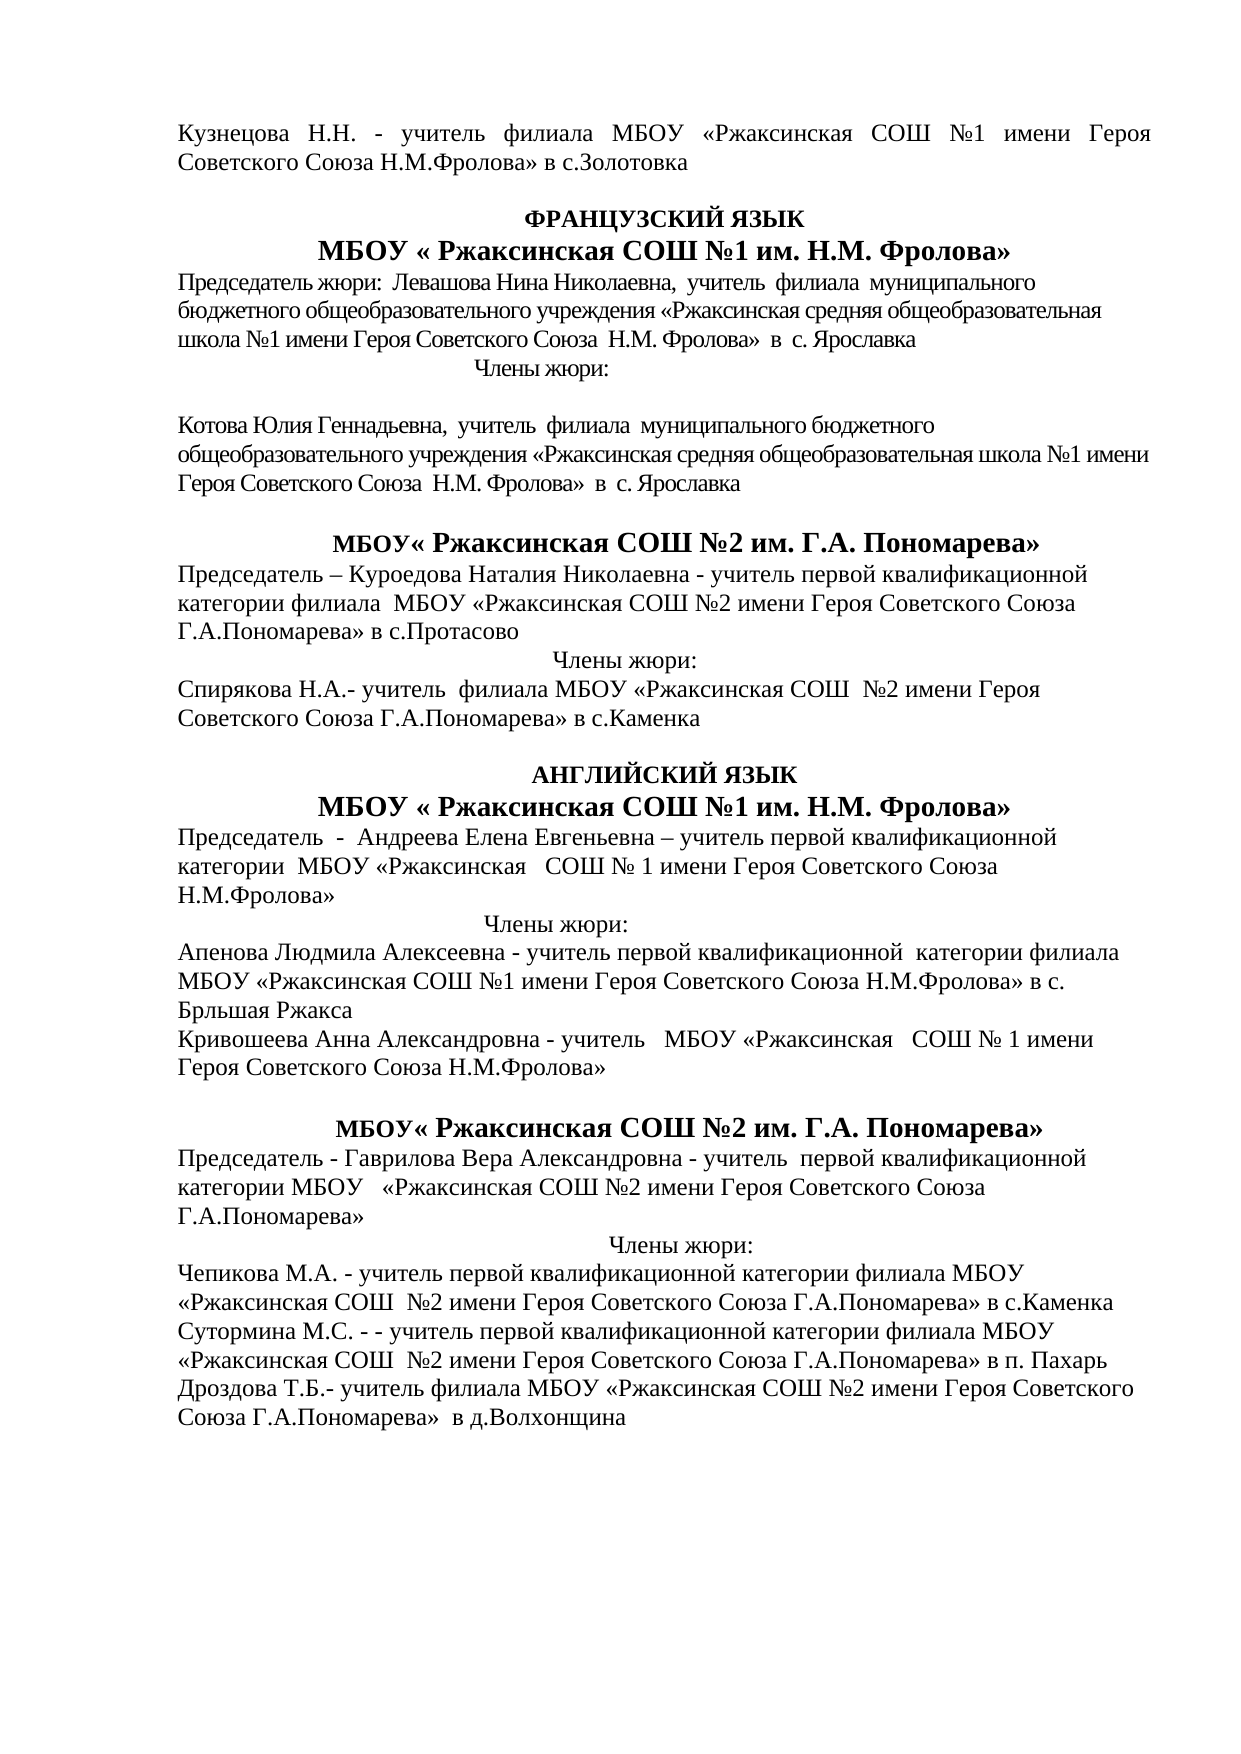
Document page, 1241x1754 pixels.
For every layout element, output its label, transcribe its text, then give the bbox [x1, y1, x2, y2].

text МБОУ « Ржаксинская СОШ №1 им. Н.М. Фролова» [177, 789, 1152, 822]
text Спирякова Н.А.- учитель филиала МБОУ «Ржаксинская СОШ №2 имени Героя Советского Союза Г.А.Пономарева» в с.Каменка [177, 674, 1152, 731]
text Апенова Людмила Алексеевна - учитель первой квалификационной категории филиала МБОУ «Ржаксинская СОШ №1 имени Героя Советского Союза Н.М.Фролова» в с. Брльшая Ржакса [177, 937, 1152, 1024]
text МБОУ« Ржаксинская СОШ №2 им. Г.А. Пономарева» [177, 525, 1152, 559]
text Члены жюри: [177, 645, 1152, 674]
text МБОУ« Ржаксинская СОШ №2 им. Г.А. Пономарева» [177, 1110, 1152, 1143]
text Кузнецова Н.Н. - учитель филиала МБОУ «Ржаксинская СОШ №1 имени Героя Советского Союза Н.М.Фролова» в с.Золотовка [177, 118, 1152, 176]
text Председатель жюри: Левашова Нина Николаевна, учитель филиала муниципального бюджетного общеобразовательного учреждения «Ржаксинская средняя общеобразовательная школа №1 имени Героя Советского Союза Н.М. Фролова» в с. Ярославка [177, 267, 1152, 353]
text МБОУ « Ржаксинская СОШ №1 им. Н.М. Фролова» [177, 233, 1152, 267]
text Члены жюри: [177, 353, 1152, 382]
text Члены жюри: [177, 1230, 1152, 1258]
text Кривошеева Анна Александровна - учитель МБОУ «Ржаксинская СОШ № 1 имени Героя Советского Союза Н.М.Фролова» [177, 1024, 1152, 1081]
text АНГЛИЙСКИЙ ЯЗЫК [177, 760, 1152, 789]
text Председатель - Гаврилова Вера Александровна - учитель первой квалификационной категории МБОУ «Ржаксинская СОШ №2 имени Героя Советского Союза Г.А.Пономарева» [177, 1143, 1152, 1230]
text Председатель – Куроедова Наталия Николаевна - учитель первой квалификационной категории филиала МБОУ «Ржаксинская СОШ №2 имени Героя Советского Союза Г.А.Пономарева» в с.Протасово [177, 559, 1152, 645]
text Котова Юлия Геннадьевна, учитель филиала муниципального бюджетного общеобразовательного учреждения «Ржаксинская средняя общеобразовательная школа №1 имени Героя Советского Союза Н.М. Фролова» в с. Ярославка [177, 410, 1152, 497]
text ФРАНЦУЗСКИЙ ЯЗЫК [177, 204, 1152, 233]
text Члены жюри: [177, 909, 1152, 937]
text Чепикова М.А. - учитель первой квалификационной категории филиала МБОУ «Ржаксинская СОШ №2 имени Героя Советского Союза Г.А.Пономарева» в с.Каменка [177, 1258, 1152, 1316]
text Сутормина М.С. - - учитель первой квалификационной категории филиала МБОУ «Ржаксинская СОШ №2 имени Героя Советского Союза Г.А.Пономарева» в п. Пахарь [177, 1316, 1152, 1373]
text Председатель - Андреева Елена Евгеньевна – учитель первой квалификационной категории МБОУ «Ржаксинская СОШ № 1 имени Героя Советского Союза Н.М.Фролова» [177, 822, 1152, 909]
text Дроздова Т.Б.- учитель филиала МБОУ «Ржаксинская СОШ №2 имени Героя Советского Союза Г.А.Пономарева» в д.Волхонщина [177, 1373, 1152, 1431]
